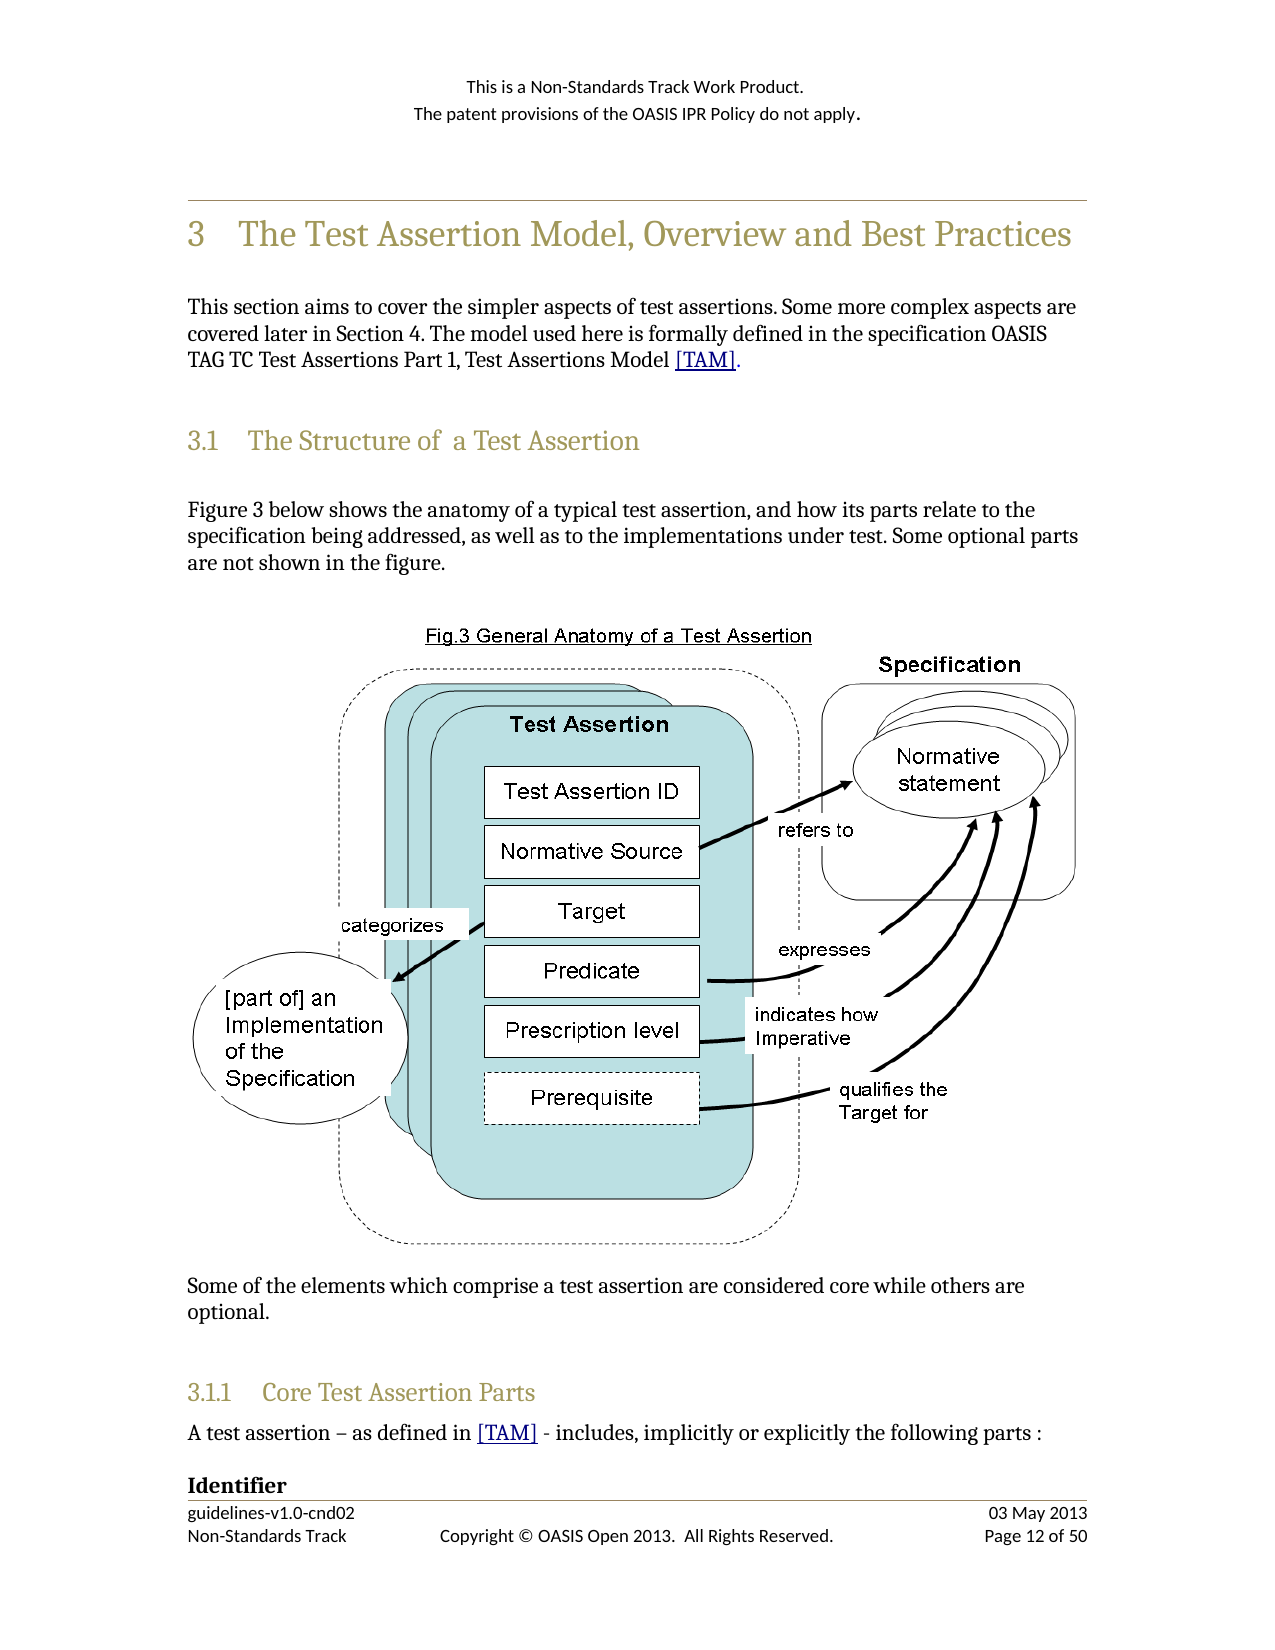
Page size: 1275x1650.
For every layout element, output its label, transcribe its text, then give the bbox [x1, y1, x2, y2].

text Figure 3 below shows the anatomy of a typical test assertion, and how its parts relate to the specification being addressed, as well as to the implementations under test. Some optional parts are not shown in the figure. [187, 497, 1087, 576]
text Some of the elements which comprise a test assertion are considered core while others are optional. [187, 1273, 1087, 1325]
picture [177, 601, 1098, 1273]
subtitle Core Test Assertion Parts [187, 1377, 1087, 1408]
text Identifier [187, 1473, 1087, 1499]
subtitle The Test Assertion Model, Overview and Best Practices [187, 201, 1087, 256]
subtitle The Structure of a Test Assertion [187, 424, 1087, 458]
text This section aims to cover the simpler aspects of test assertions. Some more complex aspects are covered later in Section 4. The model used here is formally defined in the specification OASIS TAG TC Test Assertions Part 1, Test Assertions Model [TAM]. [187, 294, 1087, 373]
text A test assertion – as defined in [TAM] - includes, implicitly or explicitly the following parts : [187, 1420, 1087, 1447]
